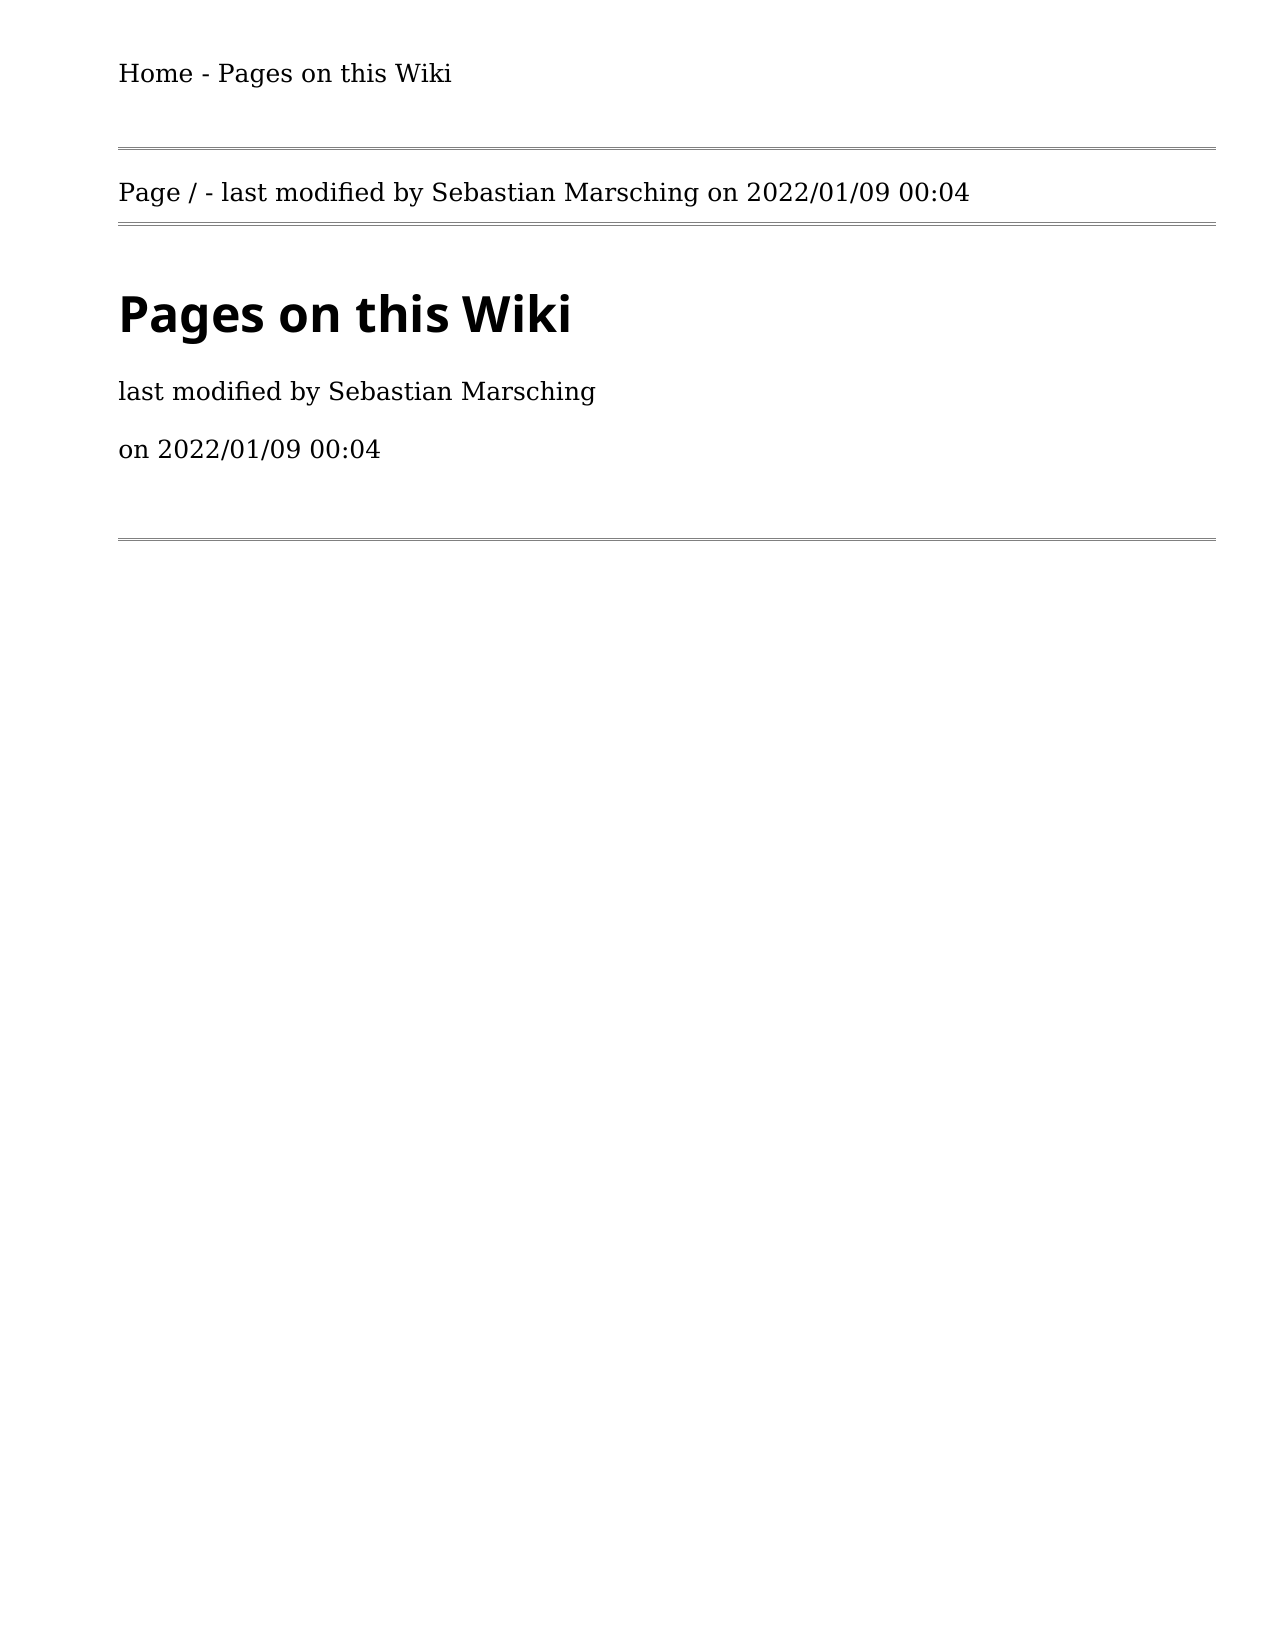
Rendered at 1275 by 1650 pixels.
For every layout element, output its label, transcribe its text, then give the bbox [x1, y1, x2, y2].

text last modified by Sebastian Marsching [118, 377, 1216, 406]
text Page / - last modified by Sebastian Marsching on 2022/01/09 00:04 [118, 179, 1216, 208]
text Home - Pages on this Wiki [118, 59, 1216, 88]
subtitle Pages on this Wiki [118, 279, 1216, 347]
text on 2022/01/09 00:04 [118, 435, 1216, 464]
